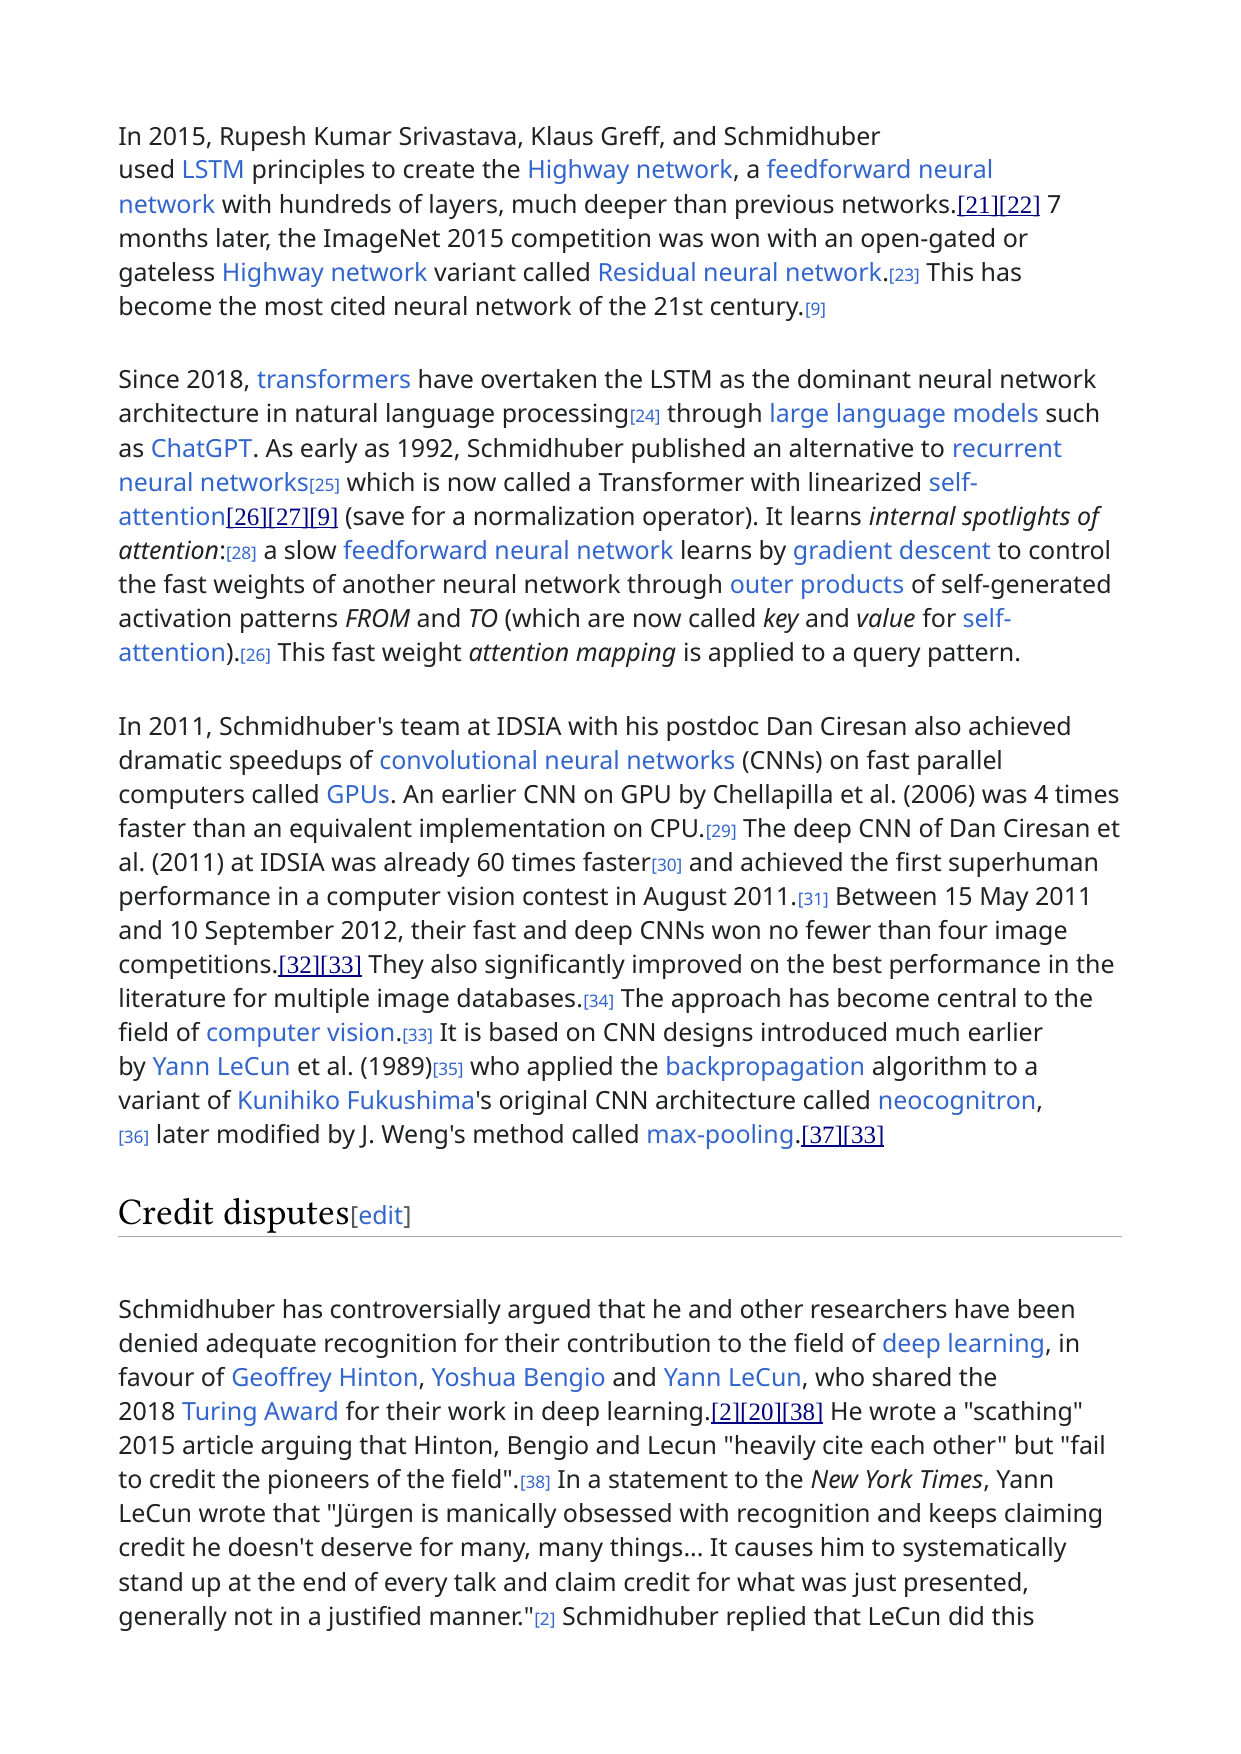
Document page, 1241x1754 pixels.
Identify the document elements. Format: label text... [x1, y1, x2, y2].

text In 2011, Schmidhuber's team at IDSIA with his postdoc Dan Ciresan also achieved dramatic speedups of convolutional neural networks (CNNs) on fast parallel computers called GPUs. An earlier CNN on GPU by Chellapilla et al. (2006) was 4 times faster than an equivalent implementation on CPU.[29] The deep CNN of Dan Ciresan et al. (2011) at IDSIA was already 60 times faster[30] and achieved the first superhuman performance in a computer vision contest in August 2011.[31] Between 15 May 2011 and 10 September 2012, their fast and deep CNNs won no fewer than four image competitions.[32][33] They also significantly improved on the best performance in the literature for multiple image databases.[34] The approach has become central to the field of computer vision.[33] It is based on CNN designs introduced much earlier by Yann LeCun et al. (1989)[35] who applied the backpropagation algorithm to a variant of Kunihiko Fukushima's original CNN architecture called neocognitron,[36] later modified by J. Weng's method called max-pooling.[37][33] [118, 708, 1122, 1151]
subtitle Credit disputes[edit] [118, 1191, 1122, 1236]
text Since 2018, transformers have overtaken the LSTM as the dominant neural network architecture in natural language processing[24] through large language models such as ChatGPT. As early as 1992, Schmidhuber published an alternative to recurrent neural networks[25] which is now called a Transformer with linearized self-attention[26][27][9] (save for a normalization operator). It learns internal spotlights of attention:[28] a slow feedforward neural network learns by gradient descent to control the fast weights of another neural network through outer products of self-generated activation patterns FROM and TO (which are now called key and value for self-attention).[26] This fast weight attention mapping is applied to a query pattern. [118, 362, 1122, 669]
text Schmidhuber has controversially argued that he and other researchers have been denied adequate recognition for their contribution to the field of deep learning, in favour of Geoffrey Hinton, Yoshua Bengio and Yann LeCun, who shared the 2018 Turing Award for their work in deep learning.[2][20][38] He wrote a "scathing" 2015 article arguing that Hinton, Bengio and Lecun "heavily cite each other" but "fail to credit the pioneers of the field".[38] In a statement to the New York Times, Yann LeCun wrote that "Jürgen is manically obsessed with recognition and keeps claiming credit he doesn't deserve for many, many things... It causes him to systematically stand up at the end of every talk and claim credit for what was just presented, generally not in a justified manner."[2] Schmidhuber replied that LeCun did this [118, 1292, 1122, 1632]
text In 2015, Rupesh Kumar Srivastava, Klaus Greff, and Schmidhuber used LSTM principles to create the Highway network, a feedforward neural network with hundreds of layers, much deeper than previous networks.[21][22] 7 months later, the ImageNet 2015 competition was won with an open-gated or gateless Highway network variant called Residual neural network.[23] This has become the most cited neural network of the 21st century.[9] [118, 118, 1122, 322]
